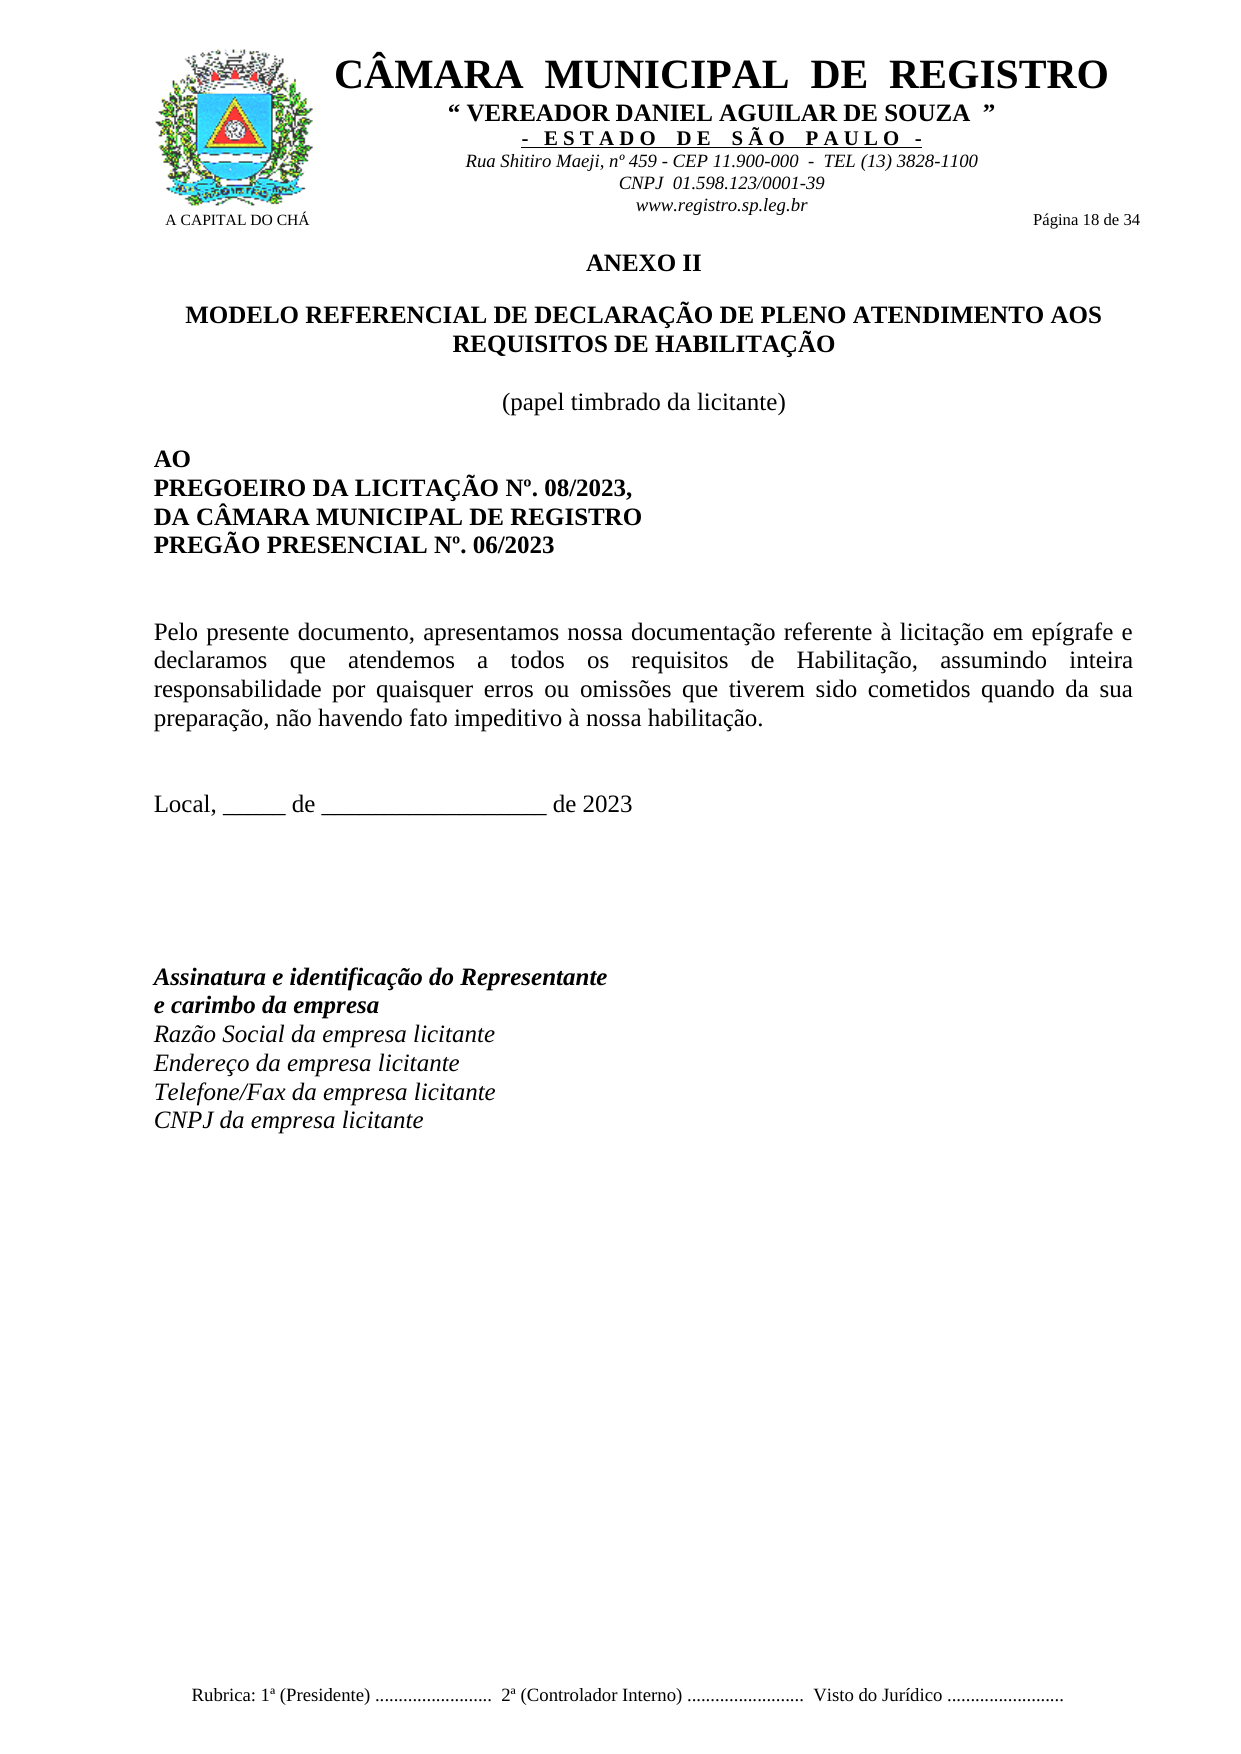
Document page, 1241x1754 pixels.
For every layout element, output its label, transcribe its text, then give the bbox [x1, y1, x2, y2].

text Endereço da empresa licitante [153, 1048, 1134, 1077]
text PREGOEIRO DA LICITAÇÃO Nº. 08/2023, [153, 473, 1134, 502]
text (papel timbrado da licitante) [153, 387, 1134, 415]
text Assinatura e identificação do Representante [153, 962, 1134, 990]
text CNPJ da empresa licitante [153, 1105, 1134, 1134]
text PREGÃO PRESENCIAL Nº. 06/2023 [153, 530, 1134, 559]
text Telefone/Fax da empresa licitante [153, 1077, 1134, 1105]
text MODELO REFERENCIAL DE DECLARAÇÃO DE PLENO ATENDIMENTO AOS REQUISITOS DE HABILITAÇÃO [153, 300, 1134, 358]
text DA CÂMARA MUNICIPAL DE REGISTRO [153, 502, 1134, 530]
subtitle ANEXO II [153, 248, 1134, 276]
text AO [153, 444, 1134, 473]
text e carimbo da empresa [153, 990, 1134, 1019]
text Razão Social da empresa licitante [153, 1019, 1134, 1048]
text Pelo presente documento, apresentamos nossa documentação referente à licitação em epígrafe e declaramos que atendemos a todos os requisitos de Habilitação, assumindo inteira responsabilidade por quaisquer erros ou omissões que tiverem sido cometidos quando da sua preparação, não havendo fato impeditivo à nossa habilitação. [153, 617, 1134, 732]
text Local, _____ de __________________ de 2023 [153, 789, 1134, 818]
